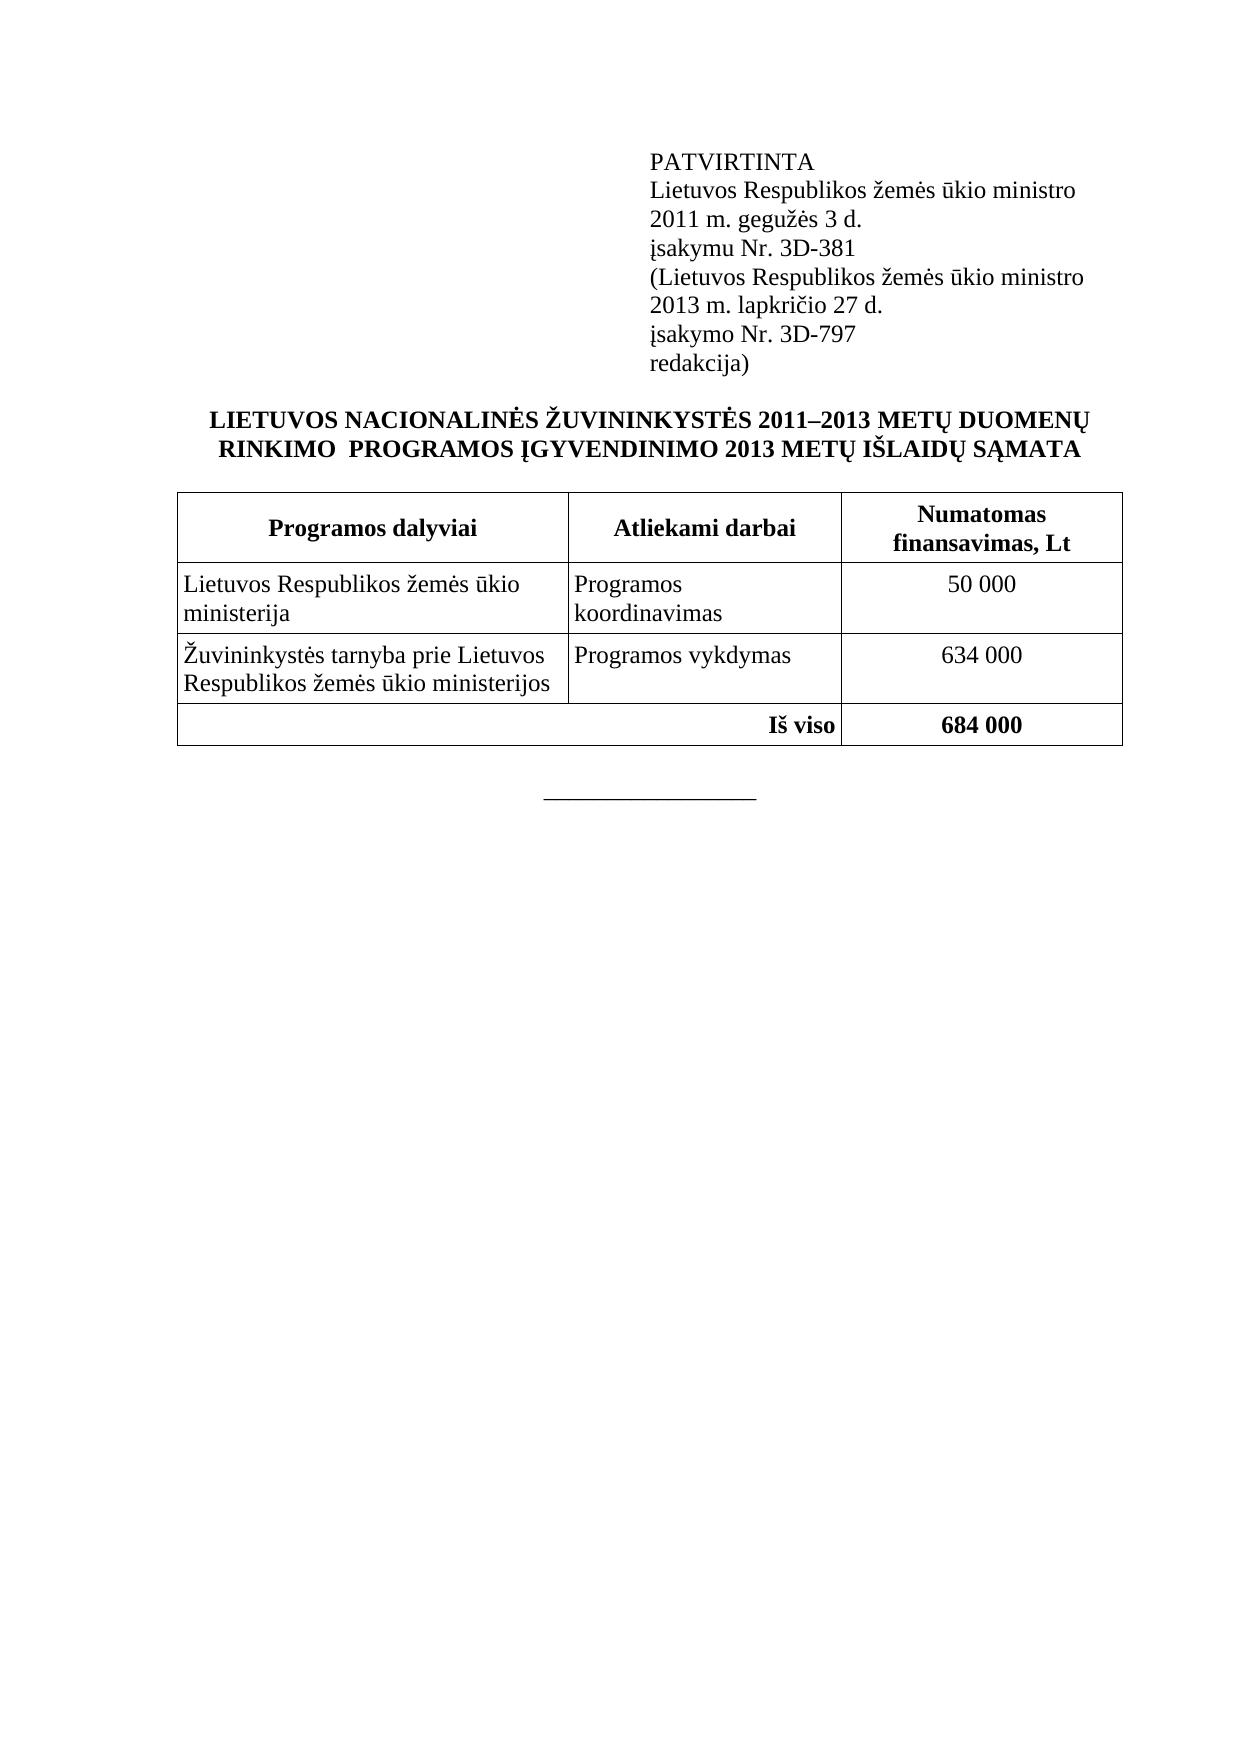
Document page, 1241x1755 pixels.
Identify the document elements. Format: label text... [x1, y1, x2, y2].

text (Lietuvos Respublikos žemės ūkio ministro [649, 262, 1122, 291]
text LIETUVOS NACIONALINĖS ŽUVININKYSTĖS 2011–2013 METŲ DUOMENŲ RINKIMO PROGRAMOS ĮGYVENDINIMO 2013 METŲ IŠLAIDŲ SĄMATA [177, 406, 1122, 463]
text PATVIRTINTA [649, 147, 1122, 176]
text redakcija) [649, 348, 1122, 377]
table_cell [178, 704, 568, 745]
table_cell Programos koordinavimas [569, 563, 841, 633]
table_cell Žuvininkystės tarnyba prie Lietuvos Respublikos žemės ūkio ministerijos [178, 634, 568, 703]
text _________________ [177, 774, 1122, 803]
table_cell Iš viso [568, 704, 841, 745]
text įsakymu Nr. 3D-381 [649, 233, 1122, 262]
table_header Numatomas finansavimas, Lt [842, 493, 1122, 562]
text Lietuvos Respublikos žemės ūkio ministro [649, 176, 1122, 204]
text 2013 m. lapkričio 27 d. [649, 291, 1122, 319]
table_header Atliekami darbai [569, 493, 841, 562]
text įsakymo Nr. 3D-797 [649, 319, 1122, 348]
text 2011 m. gegužės 3 d. [649, 204, 1122, 233]
table_cell 50 000 [842, 563, 1122, 633]
table_cell Lietuvos Respublikos žemės ūkio ministerija [178, 563, 568, 633]
table_cell 634 000 [842, 634, 1122, 703]
table_cell 684 000 [842, 704, 1122, 745]
table_header Programos dalyviai [178, 493, 568, 562]
table_cell Programos vykdymas [569, 634, 841, 703]
